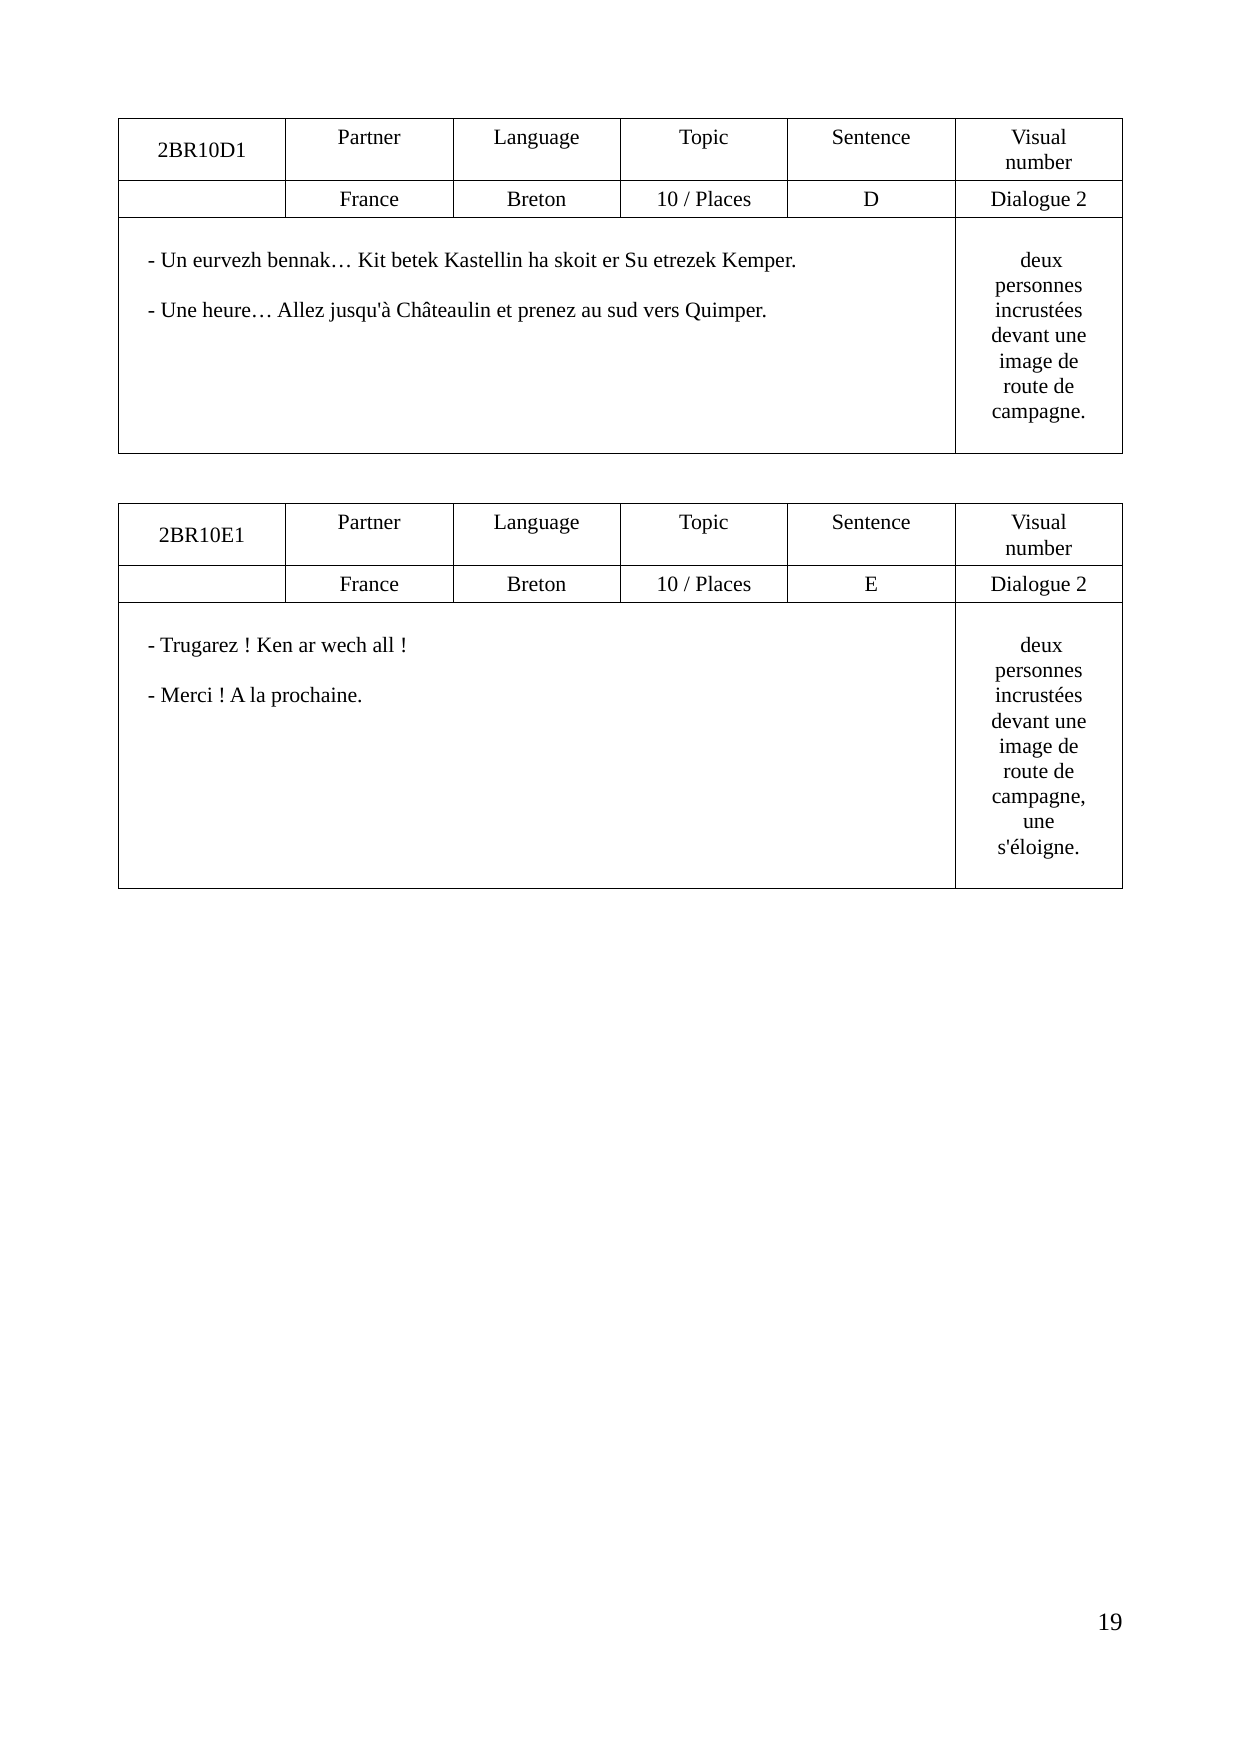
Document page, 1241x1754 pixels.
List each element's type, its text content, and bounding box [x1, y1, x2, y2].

table_cell D [788, 181, 955, 217]
table_header Topic [621, 504, 787, 565]
table_cell Dialogue 2 [956, 566, 1122, 602]
table_header Language [454, 119, 620, 180]
table_cell [119, 566, 285, 602]
table_cell Dialogue 2 [956, 181, 1122, 217]
table_cell France [286, 181, 453, 217]
table_cell deux personnes incrustées devant une image de route de campagne. [956, 218, 1122, 453]
table_header Sentence [788, 119, 955, 180]
table_header Visual number [956, 119, 1122, 180]
table_cell France [286, 566, 453, 602]
table_cell - Trugarez ! Ken ar wech all ! - Merci ! A la prochaine. [119, 603, 955, 888]
table_cell E [788, 566, 955, 602]
table_cell deux personnes incrustées devant une image de route de campagne, une s'éloigne. [956, 603, 1122, 888]
table_cell 10 / Places [621, 566, 787, 602]
table_header 2BR10E1 [119, 504, 285, 565]
table_header 2BR10D1 [119, 119, 285, 180]
table_header Topic [621, 119, 787, 180]
table_cell 10 / Places [621, 181, 787, 217]
table_cell Breton [454, 566, 620, 602]
table_header Language [454, 504, 620, 565]
table_header Visual number [956, 504, 1122, 565]
table_cell [119, 181, 285, 217]
table_header Sentence [788, 504, 955, 565]
table_cell Breton [454, 181, 620, 217]
table_header Partner [286, 119, 453, 180]
table_header Partner [286, 504, 453, 565]
table_cell - Un eurvezh bennak… Kit betek Kastellin ha skoit er Su etrezek Kemper. - Une heure… Allez jusqu'à Châteaulin et prenez au sud vers Quimper. [119, 218, 955, 453]
